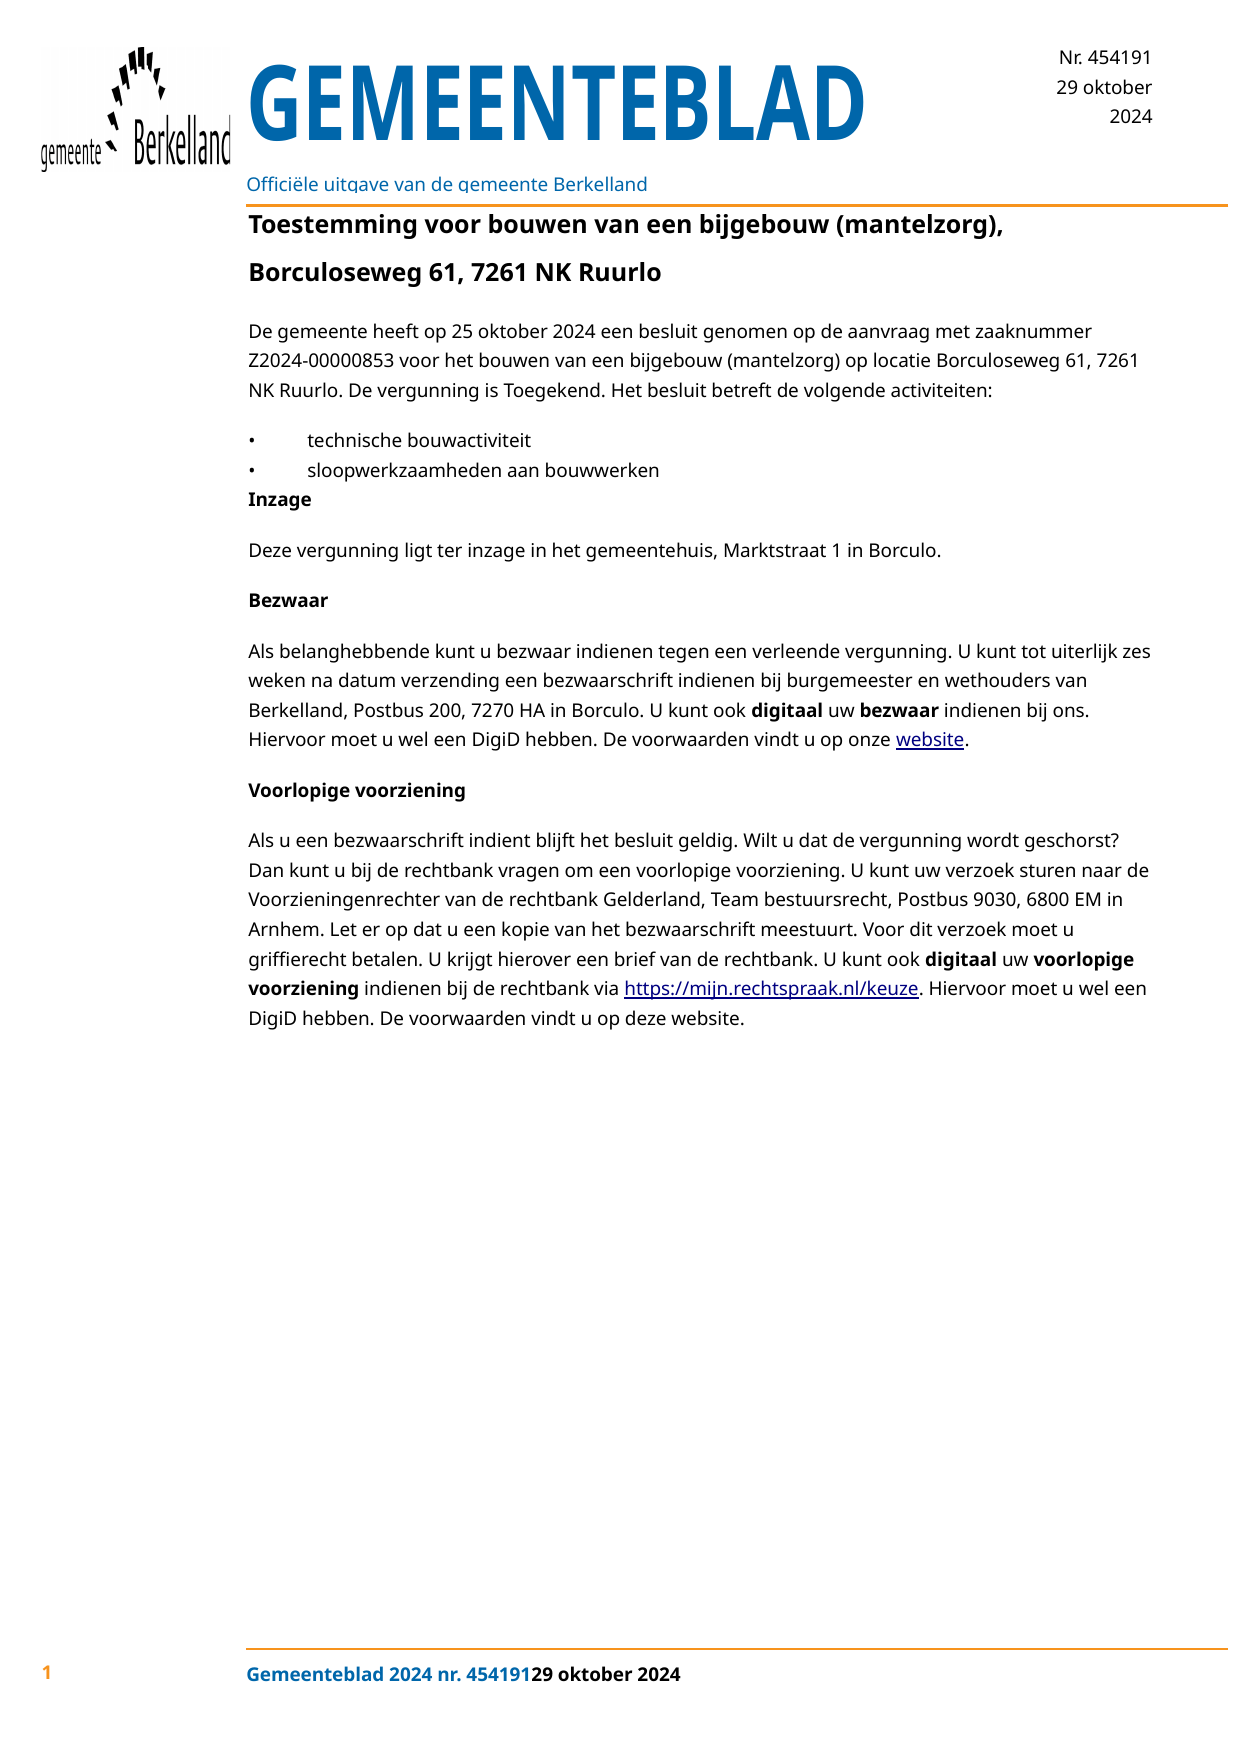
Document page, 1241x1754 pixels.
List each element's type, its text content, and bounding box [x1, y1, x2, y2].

text Als u een bezwaarschrift indient blijft het besluit geldig. Wilt u dat de vergunning wordt geschorst? Dan kunt u bij de rechtbank vragen om een voorlopige voorziening. U kunt uw verzoek sturen naar de Voorzieningenrechter van de rechtbank Gelderland, Team bestuursrecht, Postbus 9030, 6800 EM in Arnhem. Let er op dat u een kopie van het bezwaarschrift meestuurt. Voor dit verzoek moet u griffierecht betalen. U krijgt hierover een brief van de rechtbank. U kunt ook digitaal uw voorlopige voorziening indienen bij de rechtbank via https://mijn.rechtspraak.nl/keuze. Hiervoor moet u wel een DigiD hebben. De voorwaarden vindt u op deze website. [248, 827, 1152, 1031]
text Als belanghebbende kunt u bezwaar indienen tegen een verleende vergunning. U kunt tot uiterlijk zes weken na datum verzending een bezwaarschrift indienen bij burgemeester en wethouders van Berkelland, Postbus 200, 7270 HA in Borculo. U kunt ook digitaal uw bezwaar indienen bij ons. Hiervoor moet u wel een DigiD hebben. De voorwaarden vindt u op onze website. [248, 638, 1152, 752]
text Bezwaar [248, 587, 1152, 613]
text Inzage [248, 487, 1152, 512]
list technische bouwactiviteit [248, 427, 1152, 453]
text Voorlopige voorziening [248, 777, 1152, 803]
text Toestemming voor bouwen van een bijgebouw (mantelzorg), Borculoseweg 61, 7261 NK Ruurlo [248, 207, 1152, 288]
picture [41, 47, 231, 172]
text Deze vergunning ligt ter inzage in het gemeentehuis, Marktstraat 1 in Borculo. [248, 537, 1152, 563]
list sloopwerkzaamheden aan bouwwerken [248, 457, 1152, 483]
text De gemeente heeft op 25 oktober 2024 een besluit genomen op de aanvraag met zaaknummer Z2024-00000853 voor het bouwen van een bijgebouw (mantelzorg) op locatie Borculoseweg 61, 7261 NK Ruurlo. De vergunning is Toegekend. Het besluit betreft de volgende activiteiten: [248, 318, 1152, 403]
